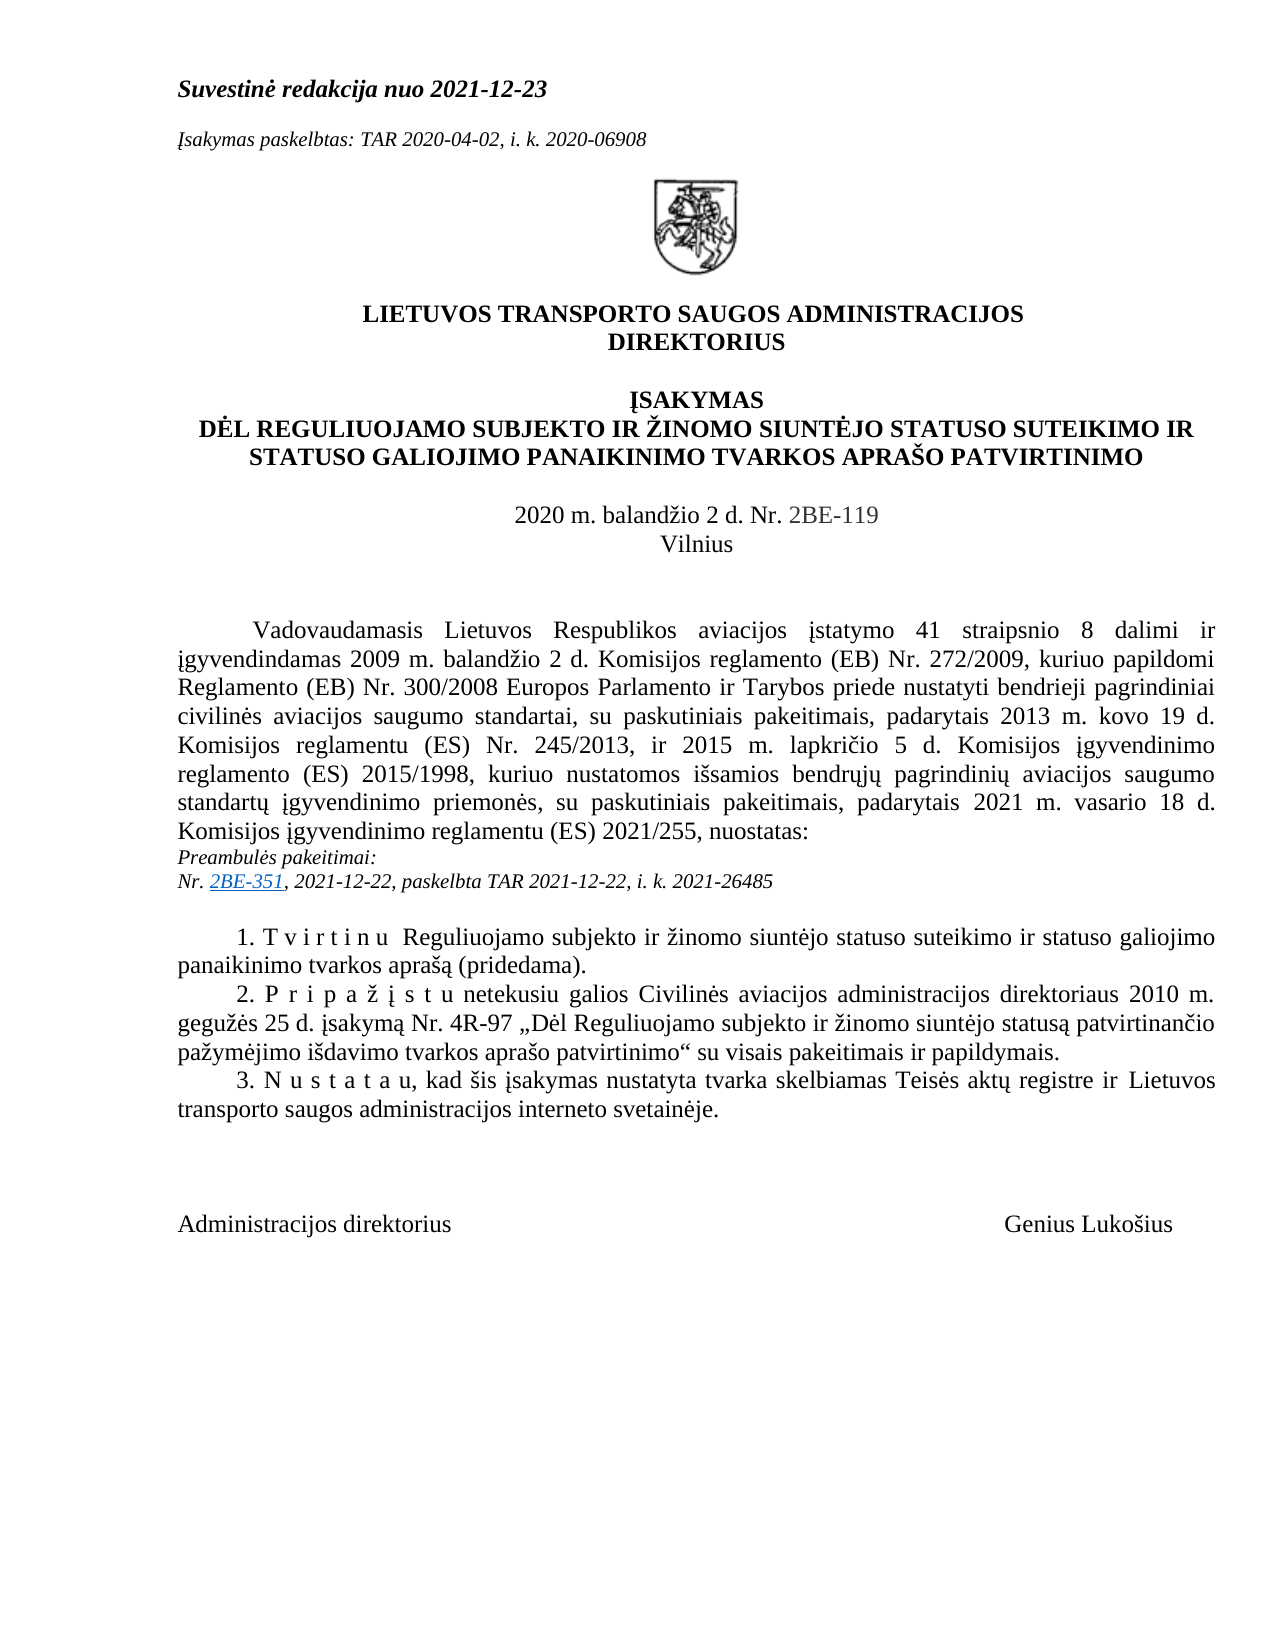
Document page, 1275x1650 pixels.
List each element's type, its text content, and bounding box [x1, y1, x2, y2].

text 3. N u s t a t a u, kad šis įsakymas nustatyta tvarka skelbiamas Teisės aktų registre ir Lietuvos transporto saugos administracijos interneto svetainėje. [177, 1066, 1216, 1123]
text Vilnius [177, 529, 1216, 557]
text Administracijos direktorius Genius Lukošius [177, 1209, 1216, 1238]
text Preambulės pakeitimai: [177, 845, 1216, 869]
text Nr. 2BE-351, 2021-12-22, paskelbta TAR 2021-12-22, i. k. 2021-26485 [177, 869, 1216, 893]
text DIREKTORIUS [177, 327, 1216, 356]
text DĖL REGULIUOJAMO SUBJEKTO IR ŽINOMO SIUNTĖJO STATUSO suteikimo ir statuso galiojimo PANAIKINIMO TVARKOS APRAŠO PATVIRTINIMO [177, 414, 1216, 471]
text 1. Tvirtinu Reguliuojamo subjekto ir žinomo siuntėjo statuso suteikimo ir statuso galiojimo panaikinimo tvarkos aprašą (pridedama). [177, 922, 1216, 979]
text LIETUVOS TRANSPORTO SAUGOS ADMINISTRACIJOS [177, 299, 1216, 327]
text ĮSAKYMAS [177, 385, 1216, 414]
text Įsakymas paskelbtas: TAR 2020-04-02, i. k. 2020-06908 [177, 127, 1216, 151]
text Vadovaudamasis Lietuvos Respublikos aviacijos įstatymo 41 straipsnio 8 dalimi ir įgyvendindamas 2009 m. balandžio 2 d. Komisijos reglamento (EB) Nr. 272/2009, kuriuo papildomi Reglamento (EB) Nr. 300/2008 Europos Parlamento ir Tarybos priede nustatyti bendrieji pagrindiniai civilinės aviacijos saugumo standartai, su paskutiniais pakeitimais, padarytais 2013 m. kovo 19 d. Komisijos reglamentu (ES) Nr. 245/2013, ir 2015 m. lapkričio 5 d. Komisijos įgyvendinimo reglamento (ES) 2015/1998, kuriuo nustatomos išsamios bendrųjų pagrindinių aviacijos saugumo standartų įgyvendinimo priemonės, su paskutiniais pakeitimais, padarytais 2021 m. vasario 18 d. Komisijos įgyvendinimo reglamentu (ES) 2021/255, nuostatas: [177, 615, 1216, 845]
text 2. P r i p a ž į s t u netekusiu galios Civilinės aviacijos administracijos direktoriaus 2010 m. gegužės 25 d. įsakymą Nr. 4R-97 „Dėl Reguliuojamo subjekto ir žinomo siuntėjo statusą patvirtinančio pažymėjimo išdavimo tvarkos aprašo patvirtinimo“ su visais pakeitimais ir papildymais. [177, 979, 1216, 1066]
text Suvestinė redakcija nuo 2021-12-23 [177, 74, 1216, 103]
text 2020 m. balandžio 2 d. Nr. 2BE-119 [177, 500, 1216, 529]
